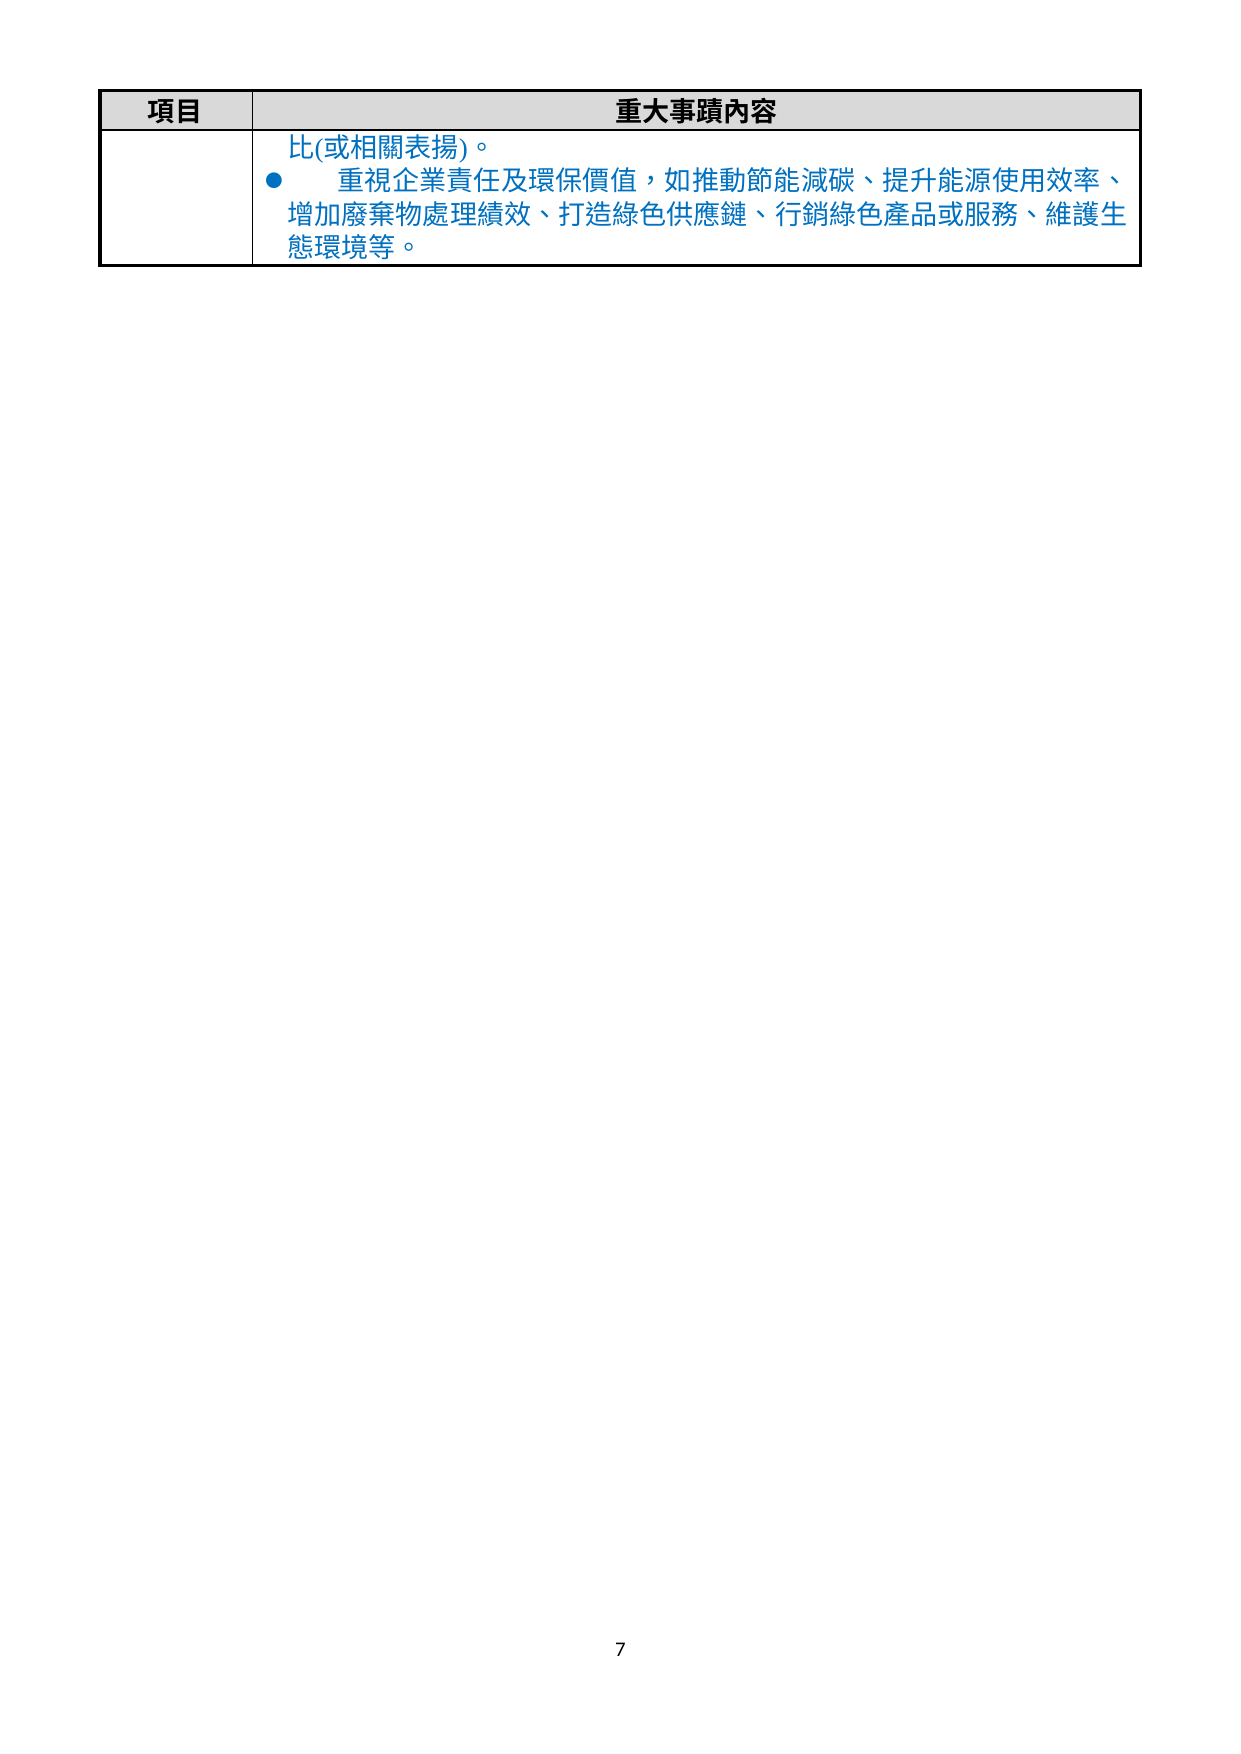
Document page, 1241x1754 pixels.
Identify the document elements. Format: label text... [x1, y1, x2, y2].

table_header 項目 [102, 92, 252, 129]
table_cell 範例如下： 年投入新台幣○○萬元，辦理○○競賽，帶動○○產業之○○發展。 負責人○○投入○○產業超過○○年，○○年入選國際性之○○評比(或相關表揚)。 重視企業責任及環保價值，如推動節能減碳、提升能源使用效率、增加廢棄物處理績效、打造綠色供應鏈、行銷綠色產品或服務、維護生態環境等。 [253, 131, 1139, 264]
table_cell [102, 131, 252, 264]
table_header 重大事蹟內容 [253, 92, 1139, 129]
